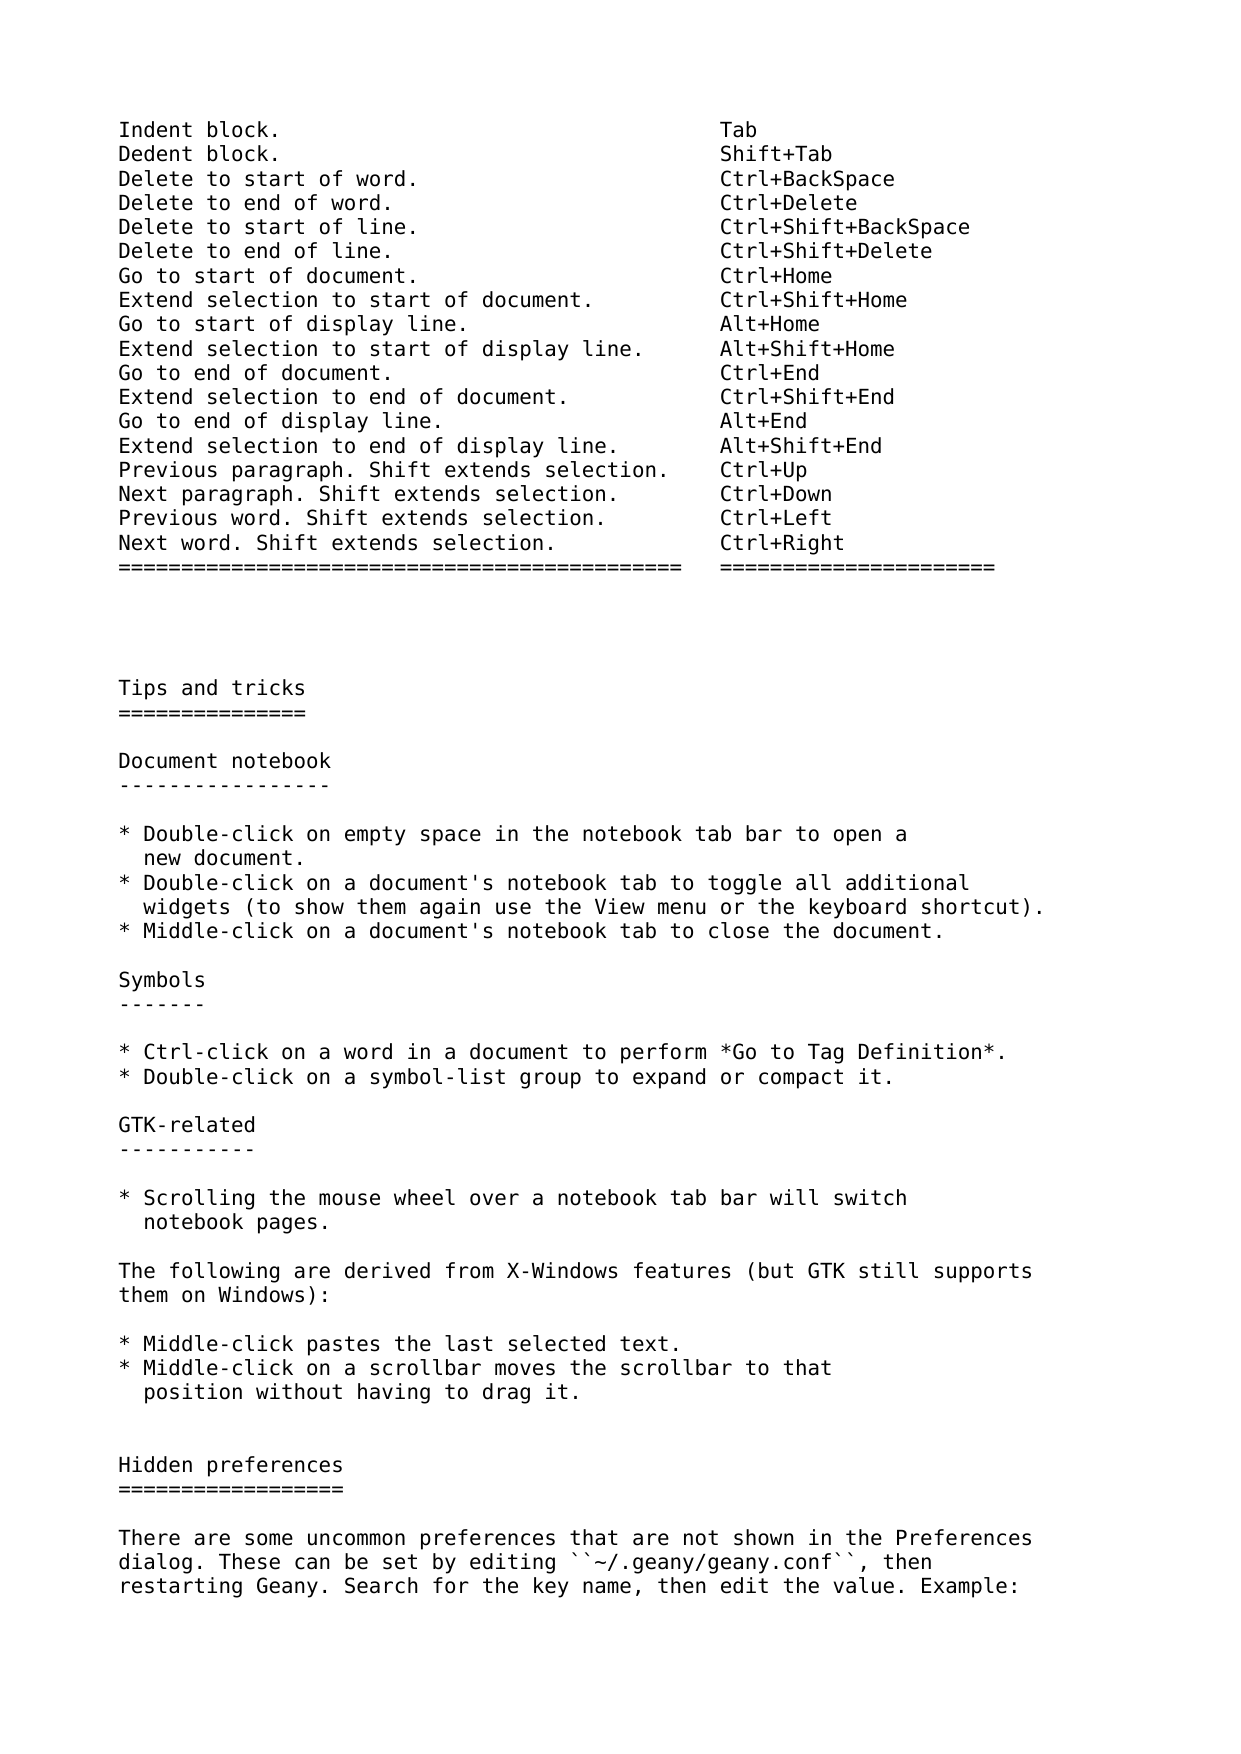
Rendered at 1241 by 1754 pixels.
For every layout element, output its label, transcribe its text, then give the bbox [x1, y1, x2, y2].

text Delete to start of word. Ctrl+BackSpace [118, 167, 1122, 191]
text * Double-click on a symbol-list group to expand or compact it. [118, 1065, 1122, 1089]
text notebook pages. [118, 1210, 1122, 1234]
text Symbols [118, 968, 1122, 992]
text * Middle-click on a document's notebook tab to close the document. [118, 919, 1122, 943]
text Hidden preferences [118, 1453, 1122, 1477]
text ----------- [118, 1137, 1122, 1162]
text restarting Geany. Search for the key name, then edit the value. Example: [118, 1574, 1122, 1599]
text * Double-click on a document's notebook tab to toggle all additional [118, 871, 1122, 895]
text Indent block. Tab [118, 118, 1122, 142]
text Next word. Shift extends selection. Ctrl+Right [118, 531, 1122, 555]
text * Ctrl-click on a word in a document to perform *Go to Tag Definition*. [118, 1040, 1122, 1065]
text Delete to end of line. Ctrl+Shift+Delete [118, 239, 1122, 264]
text Next paragraph. Shift extends selection. Ctrl+Down [118, 482, 1122, 506]
text ============================================= ====================== [118, 555, 1122, 579]
text Extend selection to start of document. Ctrl+Shift+Home [118, 288, 1122, 312]
text Extend selection to start of display line. Alt+Shift+Home [118, 337, 1122, 361]
text ================== [118, 1477, 1122, 1502]
text Go to end of document. Ctrl+End [118, 361, 1122, 385]
text ------- [118, 992, 1122, 1016]
text Tips and tricks [118, 676, 1122, 701]
text Go to start of document. Ctrl+Home [118, 264, 1122, 288]
text Previous word. Shift extends selection. Ctrl+Left [118, 506, 1122, 531]
text The following are derived from X-Windows features (but GTK still supports [118, 1259, 1122, 1283]
text =============== [118, 701, 1122, 725]
text Extend selection to end of display line. Alt+Shift+End [118, 434, 1122, 458]
text new document. [118, 846, 1122, 871]
text Delete to end of word. Ctrl+Delete [118, 191, 1122, 215]
text * Scrolling the mouse wheel over a notebook tab bar will switch [118, 1186, 1122, 1210]
text dialog. These can be set by editing ``~/.geany/geany.conf``, then [118, 1550, 1122, 1574]
text ----------------- [118, 773, 1122, 798]
text them on Windows): [118, 1283, 1122, 1307]
text Extend selection to end of document. Ctrl+Shift+End [118, 385, 1122, 409]
text * Middle-click pastes the last selected text. [118, 1332, 1122, 1356]
text Document notebook [118, 749, 1122, 773]
text Go to start of display line. Alt+Home [118, 312, 1122, 337]
text Delete to start of line. Ctrl+Shift+BackSpace [118, 215, 1122, 239]
text position without having to drag it. [118, 1380, 1122, 1404]
text Dedent block. Shift+Tab [118, 142, 1122, 167]
text Previous paragraph. Shift extends selection. Ctrl+Up [118, 458, 1122, 482]
text * Double-click on empty space in the notebook tab bar to open a [118, 822, 1122, 846]
text * Middle-click on a scrollbar moves the scrollbar to that [118, 1356, 1122, 1380]
text widgets (to show them again use the View menu or the keyboard shortcut). [118, 895, 1122, 919]
text GTK-related [118, 1113, 1122, 1137]
text There are some uncommon preferences that are not shown in the Preferences [118, 1526, 1122, 1550]
text Go to end of display line. Alt+End [118, 409, 1122, 434]
